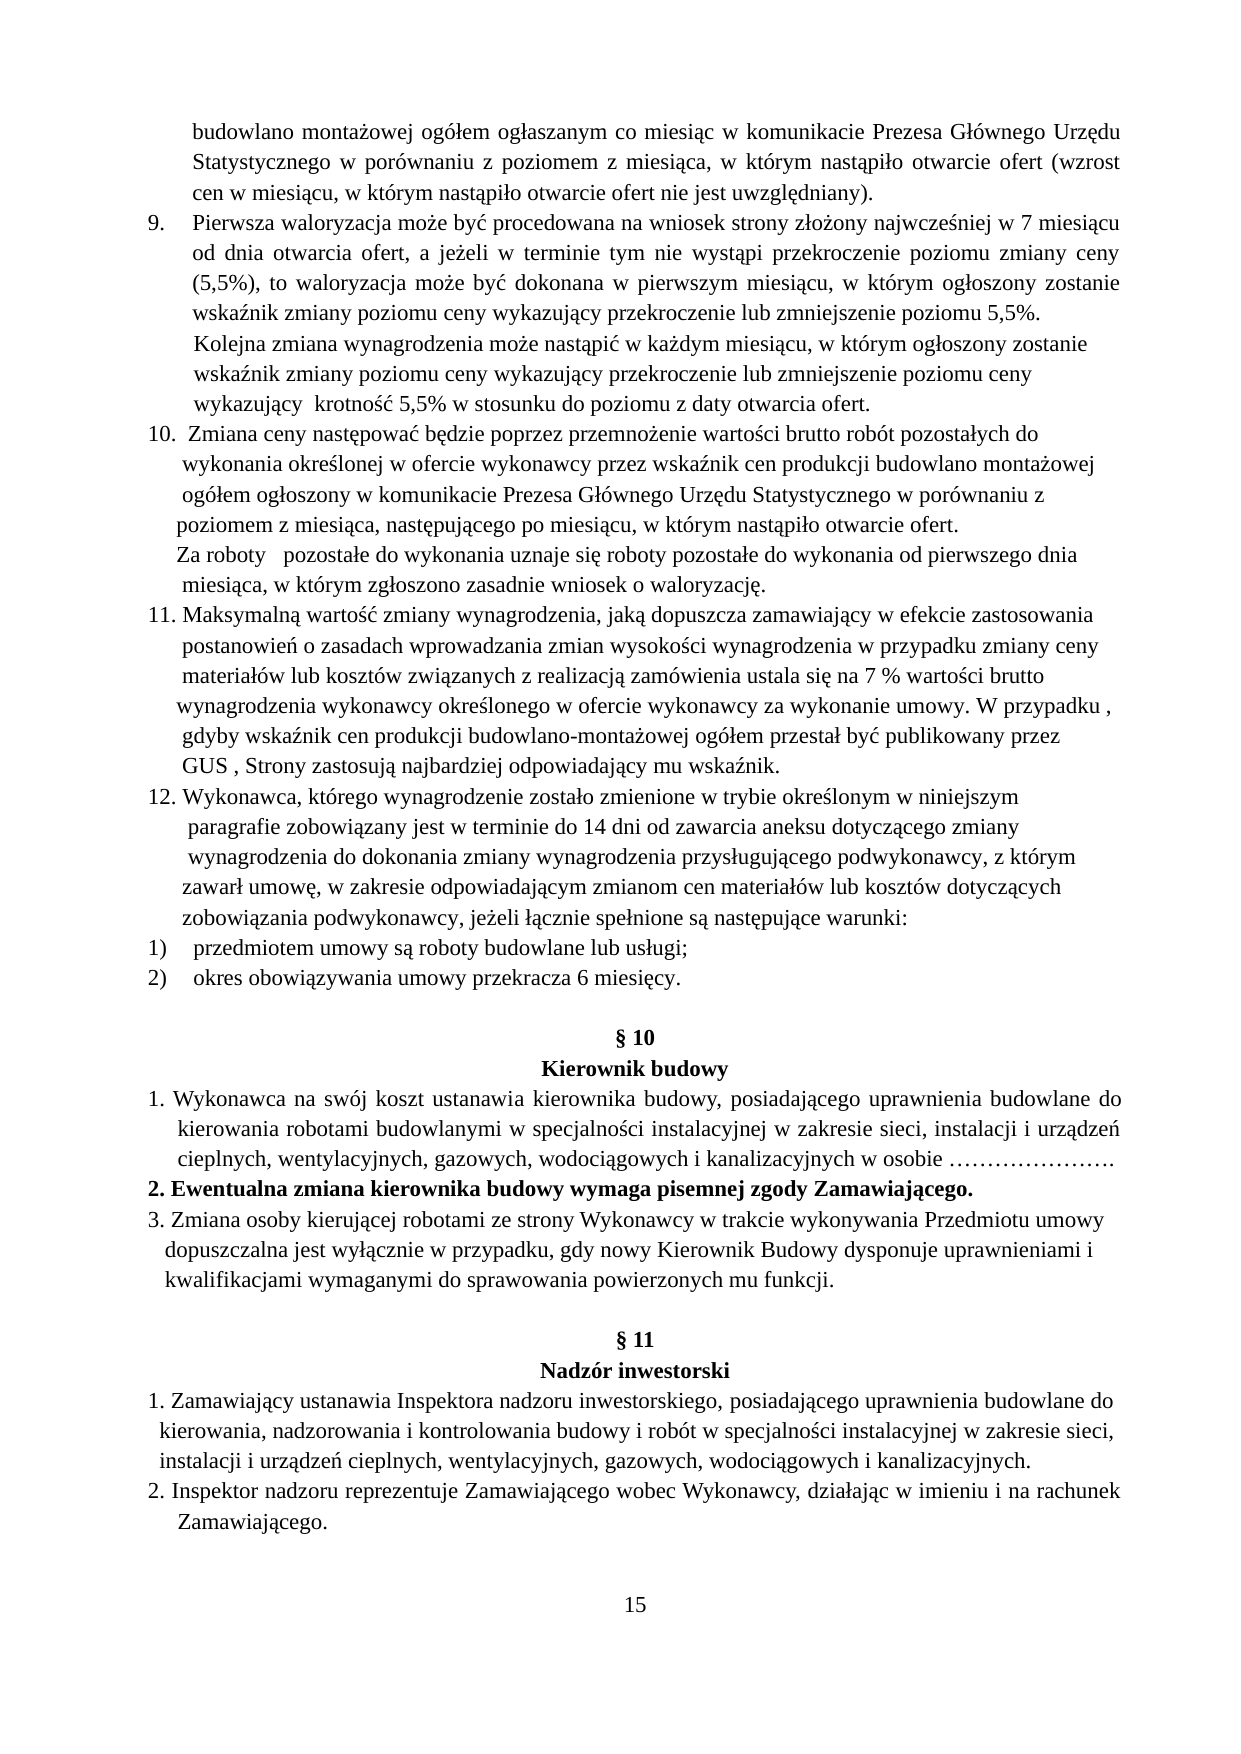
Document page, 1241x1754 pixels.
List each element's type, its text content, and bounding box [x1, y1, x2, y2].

text 1. Zamawiający ustanawia Inspektora nadzoru inwestorskiego, posiadającego uprawnienia budowlane do [148, 1387, 1122, 1413]
text zobowiązania podwykonawcy, jeżeli łącznie spełnione są następujące warunki: [148, 903, 1122, 930]
text zawarł umowę, w zakresie odpowiadającym zmianom cen materiałów lub kosztów dotyczących [148, 873, 1122, 900]
text wykazujący krotność 5,5% w stosunku do poziomu z daty otwarcia ofert. [148, 390, 1122, 416]
text 12. Wykonawca, którego wynagrodzenie zostało zmienione w trybie określonym w niniejszym [148, 783, 1122, 809]
text poziomem z miesiąca, następującego po miesiącu, w którym nastąpiło otwarcie ofert. [148, 511, 1122, 537]
list Pierwsza waloryzacja może być procedowana na wniosek strony złożony najwcześniej w 7 miesiącu od dnia otwarcia ofert, a jeżeli w terminie tym nie wystąpi przekroczenie poziomu zmiany ceny (5,5%), to waloryzacja może być dokonana w pierwszym miesiącu, w którym ogłoszony zostanie wskaźnik zmiany poziomu ceny wykazujący przekroczenie lub zmniejszenie poziomu 5,5%. [148, 209, 1122, 326]
text Kolejna zmiana wynagrodzenia może nastąpić w każdym miesiącu, w którym ogłoszony zostanie [148, 329, 1122, 356]
text dopuszczalna jest wyłącznie w przypadku, gdy nowy Kierownik Budowy dysponuje uprawnieniami i [148, 1236, 1122, 1262]
text wynagrodzenia wykonawcy określonego w ofercie wykonawcy za wykonanie umowy. W przypadku , [148, 692, 1122, 718]
text kwalifikacjami wymaganymi do sprawowania powierzonych mu funkcji. [148, 1266, 1122, 1292]
text 2. Inspektor nadzoru reprezentuje Zamawiającego wobec Wykonawcy, działając w imieniu i na rachunek Zamawiającego. [148, 1477, 1122, 1534]
text kierowania, nadzorowania i kontrolowania budowy i robót w specjalności instalacyjnej w zakresie sieci, [148, 1417, 1122, 1443]
text instalacji i urządzeń cieplnych, wentylacyjnych, gazowych, wodociągowych i kanalizacyjnych. [148, 1447, 1122, 1474]
text § 11 [148, 1326, 1122, 1353]
text Za roboty pozostałe do wykonania uznaje się roboty pozostałe do wykonania od pierwszego dnia [148, 541, 1122, 567]
list przedmiotem umowy są roboty budowlane lub usługi; [148, 934, 1122, 960]
text miesiąca, w którym zgłoszono zasadnie wniosek o waloryzację. [148, 571, 1122, 598]
text § 10 [148, 1024, 1122, 1051]
text gdyby wskaźnik cen produkcji budowlano-montażowej ogółem przestał być publikowany przez [148, 722, 1122, 749]
text Nadzór inwestorski [148, 1357, 1122, 1383]
text paragrafie zobowiązany jest w terminie do 14 dni od zawarcia aneksu dotyczącego zmiany [148, 813, 1122, 839]
text ogółem ogłoszony w komunikacie Prezesa Głównego Urzędu Statystycznego w porównaniu z [148, 481, 1122, 507]
text materiałów lub kosztów związanych z realizacją zamówienia ustala się na 7 % wartości brutto [148, 662, 1122, 688]
text 2. Ewentualna zmiana kierownika budowy wymaga pisemnej zgody Zamawiającego. [148, 1175, 1122, 1202]
text postanowień o zasadach wprowadzania zmian wysokości wynagrodzenia w przypadku zmiany ceny [148, 632, 1122, 658]
text 10. Zmiana ceny następować będzie poprzez przemnożenie wartości brutto robót pozostałych do [148, 420, 1122, 447]
text wykonania określonej w ofercie wykonawcy przez wskaźnik cen produkcji budowlano montażowej [148, 450, 1122, 477]
text Kierownik budowy [148, 1054, 1122, 1081]
text 11. Maksymalną wartość zmiany wynagrodzenia, jaką dopuszcza zamawiający w efekcie zastosowania [148, 601, 1122, 628]
text wskaźnik zmiany poziomu ceny wykazujący przekroczenie lub zmniejszenie poziomu ceny [148, 360, 1122, 386]
list okres obowiązywania umowy przekracza 6 miesięcy. [148, 964, 1122, 990]
list budowlano montażowej ogółem ogłaszanym co miesiąc w komunikacie Prezesa Głównego Urzędu Statystycznego w porównaniu z poziomem z miesiąca, w którym nastąpiło otwarcie ofert (wzrost cen w miesiącu, w którym nastąpiło otwarcie ofert nie jest uwzględniany). [148, 118, 1122, 205]
text 1. Wykonawca na swój koszt ustanawia kierownika budowy, posiadającego uprawnienia budowlane do kierowania robotami budowlanymi w specjalności instalacyjnej w zakresie sieci, instalacji i urządzeń cieplnych, wentylacyjnych, gazowych, wodociągowych i kanalizacyjnych w osobie …………………. [148, 1085, 1122, 1172]
text GUS , Strony zastosują najbardziej odpowiadający mu wskaźnik. [148, 752, 1122, 779]
text wynagrodzenia do dokonania zmiany wynagrodzenia przysługującego podwykonawcy, z którym [148, 843, 1122, 869]
text 3. Zmiana osoby kierującej robotami ze strony Wykonawcy w trakcie wykonywania Przedmiotu umowy [148, 1206, 1122, 1232]
